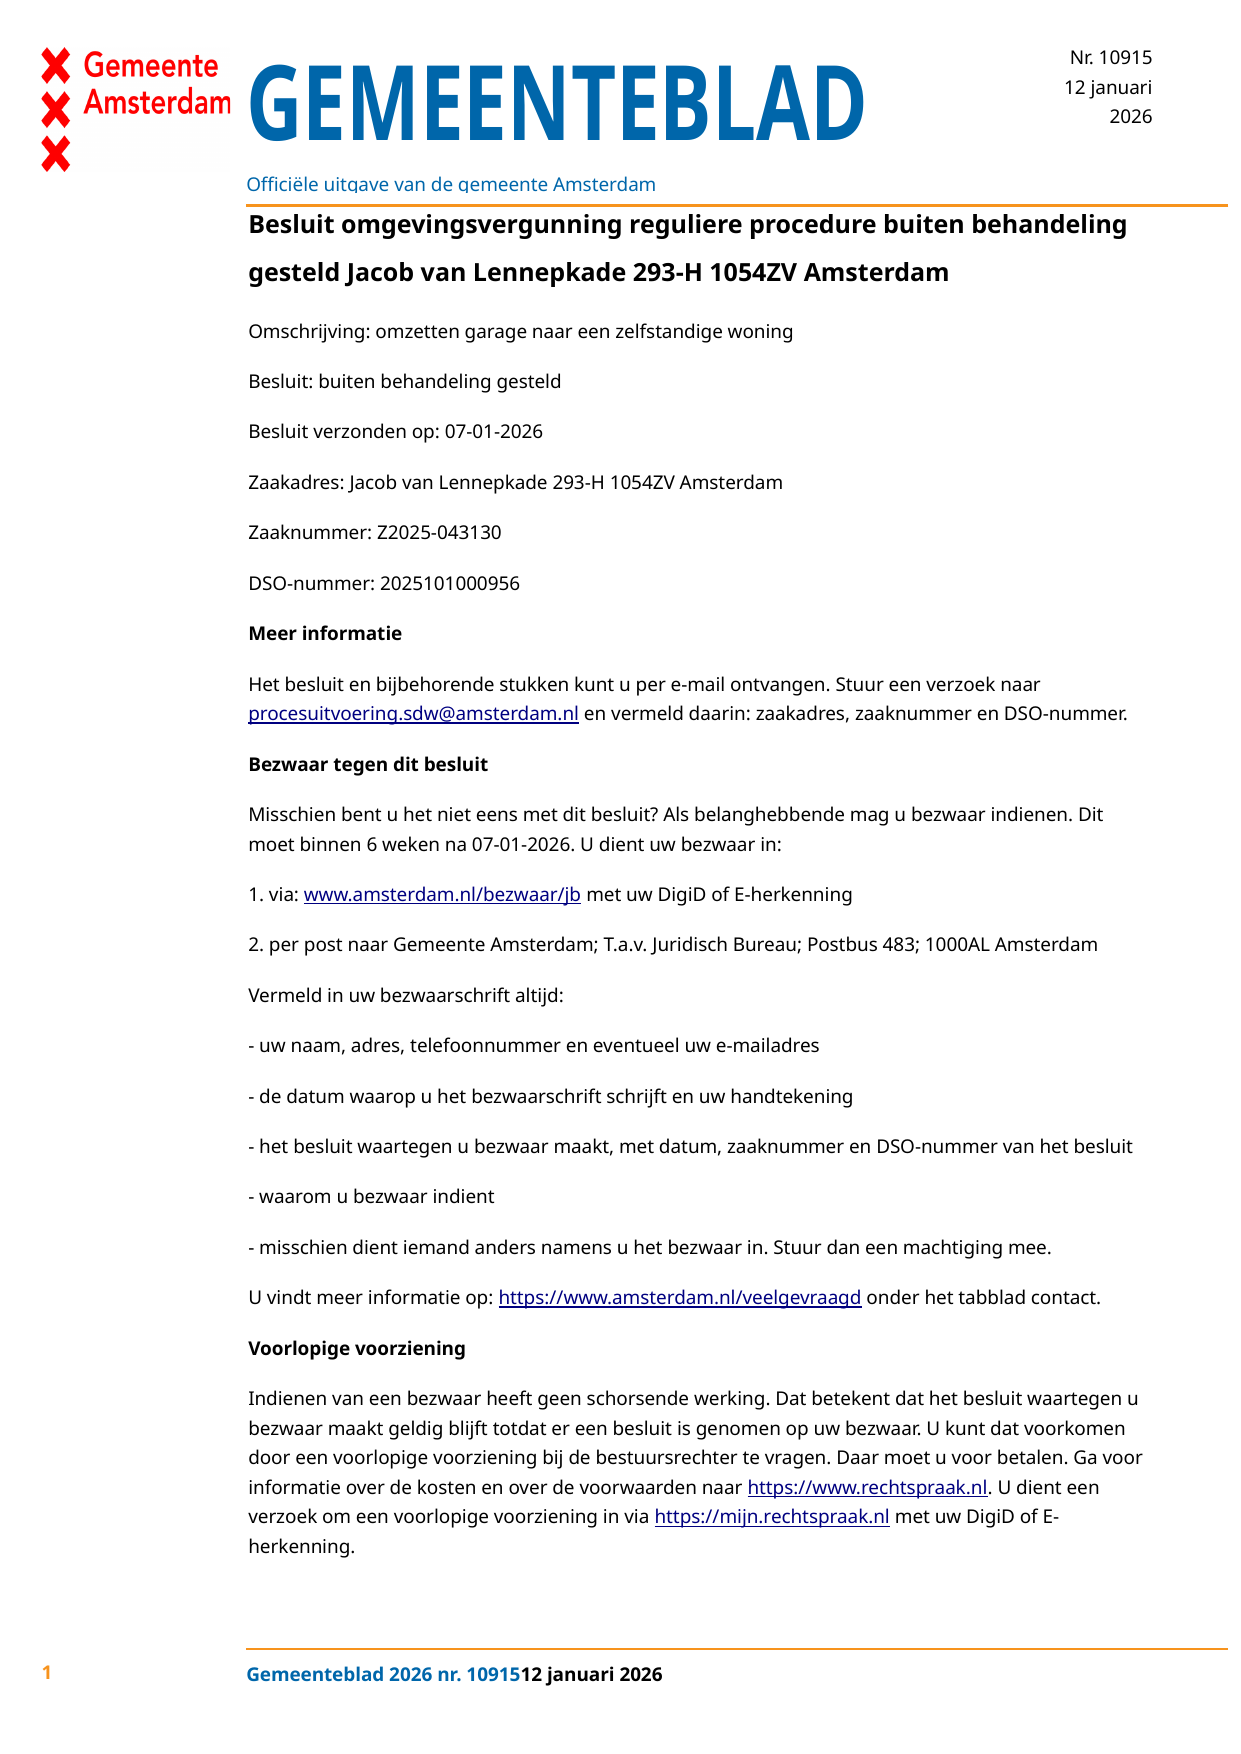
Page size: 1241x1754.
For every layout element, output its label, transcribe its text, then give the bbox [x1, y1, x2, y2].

picture [41, 47, 231, 172]
text 2. per post naar Gemeente Amsterdam; T.a.v. Juridisch Bureau; Postbus 483; 1000AL Amsterdam [248, 932, 1152, 957]
text Meer informatie [248, 620, 1152, 646]
text - misschien dient iemand anders namens u het bezwaar in. Stuur dan een machtiging mee. [248, 1234, 1152, 1260]
text - de datum waarop u het bezwaarschrift schrijft en uw handtekening [248, 1083, 1152, 1109]
text Misschien bent u het niet eens met dit besluit? Als belanghebbende mag u bezwaar indienen. Dit moet binnen 6 weken na 07-01-2026. U dient uw bezwaar in: [248, 801, 1152, 857]
text Het besluit en bijbehorende stukken kunt u per e-mail ontvangen. Stuur een verzoek naar procesuitvoering.sdw@amsterdam.nl en vermeld daarin: zaakadres, zaaknummer en DSO-nummer. [248, 671, 1152, 726]
text Besluit verzonden op: 07-01-2026 [248, 419, 1152, 444]
text Zaaknummer: Z2025-043130 [248, 519, 1152, 545]
text Zaakadres: Jacob van Lennepkade 293-H 1054ZV Amsterdam [248, 469, 1152, 495]
text Vermeld in uw bezwaarschrift altijd: [248, 982, 1152, 1008]
text 1. via: www.amsterdam.nl/bezwaar/jb met uw DigiD of E-herkenning [248, 881, 1152, 907]
text Besluit omgevingsvergunning reguliere procedure buiten behandeling gesteld Jacob van Lennepkade 293-H 1054ZV Amsterdam [248, 207, 1152, 288]
text Indienen van een bezwaar heeft geen schorsende werking. Dat betekent dat het besluit waartegen u bezwaar maakt geldig blijft totdat er een besluit is genomen op uw bezwaar. U kunt dat voorkomen door een voorlopige voorziening bij de bestuursrechter te vragen. Daar moet u voor betalen. Ga voor informatie over de kosten en over de voorwaarden naar https://www.rechtspraak.nl. U dient een verzoek om een voorlopige voorziening in via https://mijn.rechtspraak.nl met uw DigiD of E-herkenning. [248, 1385, 1152, 1559]
text Omschrijving: omzetten garage naar een zelfstandige woning [248, 318, 1152, 344]
text U vindt meer informatie op: https://www.amsterdam.nl/veelgevraagd onder het tabblad contact. [248, 1284, 1152, 1310]
text - uw naam, adres, telefoonnummer en eventueel uw e-mailadres [248, 1032, 1152, 1058]
text - waarom u bezwaar indient [248, 1184, 1152, 1209]
text Voorlopige voorziening [248, 1335, 1152, 1361]
text Besluit: buiten behandeling gesteld [248, 368, 1152, 394]
text - het besluit waartegen u bezwaar maakt, met datum, zaaknummer en DSO-nummer van het besluit [248, 1133, 1152, 1159]
text Bezwaar tegen dit besluit [248, 751, 1152, 777]
text DSO-nummer: 2025101000956 [248, 570, 1152, 596]
